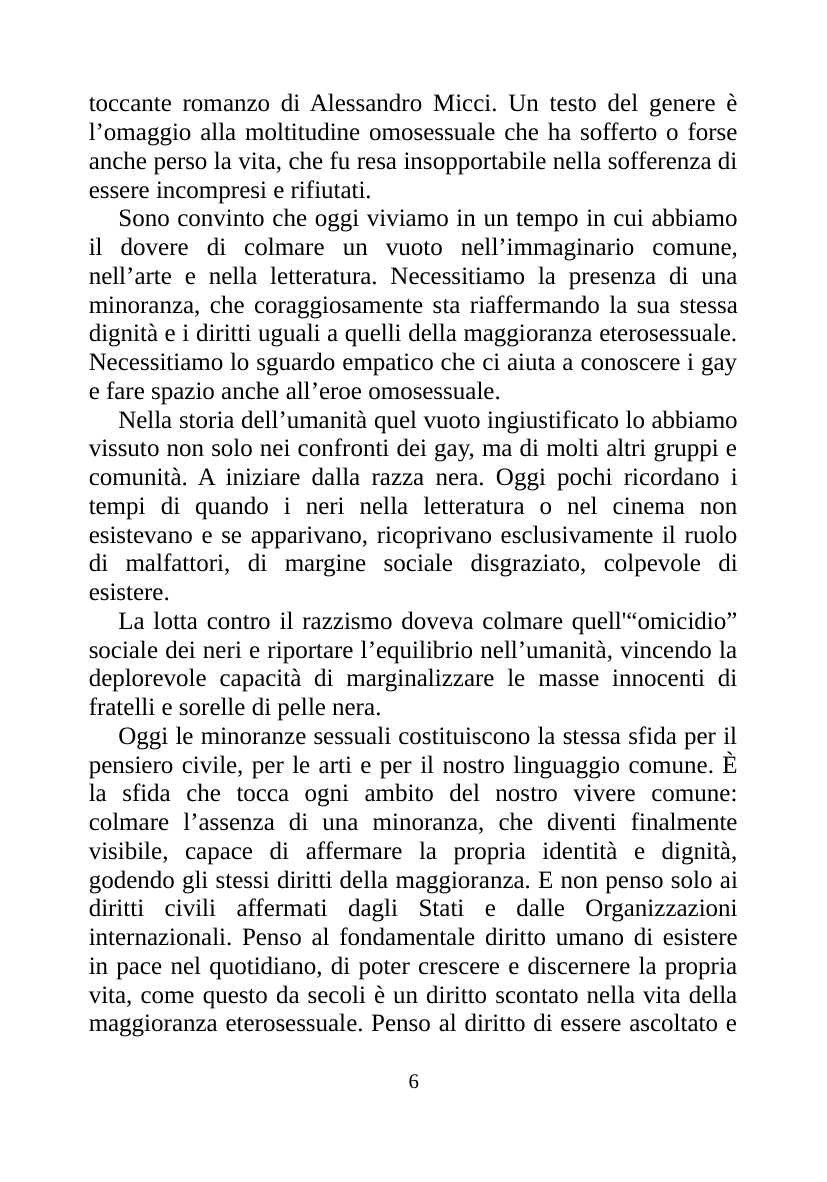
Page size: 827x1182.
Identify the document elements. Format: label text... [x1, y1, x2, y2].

text Sono convinto che oggi viviamo in un tempo in cui abbiamo il dovere di colmare un vuoto nell’immaginario comune, nell’arte e nella letteratura. Necessitiamo la presenza di una minoranza, che coraggiosamente sta riaffermando la sua stessa dignità e i diritti uguali a quelli della maggioranza eterosessuale. Necessitiamo lo sguardo empatico che ci aiuta a conoscere i gay e fare spazio anche all’eroe omosessuale. [88, 203, 738, 405]
text toccante romanzo di Alessandro Micci. Un testo del genere è l’omaggio alla moltitudine omosessuale che ha sofferto o forse anche perso la vita, che fu resa insopportabile nella sofferenza di essere incompresi e rifiutati. [88, 88, 738, 203]
text La lotta contro il razzismo doveva colmare quell'“omicidio” sociale dei neri e riportare l’equilibrio nell’umanità, vincendo la deplorevole capacità di marginalizzare le masse innocenti di fratelli e sorelle di pelle nera. [88, 606, 738, 721]
text Nella storia dell’umanità quel vuoto ingiustificato lo abbiamo vissuto non solo nei confronti dei gay, ma di molti altri gruppi e comunità. A iniziare dalla razza nera. Oggi pochi ricordano i tempi di quando i neri nella letteratura o nel cinema non esistevano e se apparivano, ricoprivano esclusivamente il ruolo di malfattori, di margine sociale disgraziato, colpevole di esistere. [88, 405, 738, 606]
text Oggi le minoranze sessuali costituiscono la stessa sfida per il pensiero civile, per le arti e per il nostro linguaggio comune. È la sfida che tocca ogni ambito del nostro vivere comune: colmare l’assenza di una minoranza, che diventi finalmente visibile, capace di affermare la propria identità e dignità, godendo gli stessi diritti della maggioranza. E non penso solo ai diritti civili affermati dagli Stati e dalle Organizzazioni internazionali. Penso al fondamentale diritto umano di esistere in pace nel quotidiano, di poter crescere e discernere la propria vita, come questo da secoli è un diritto scontato nella vita della maggioranza eterosessuale. Penso al diritto di essere ascoltato e [88, 721, 738, 1037]
